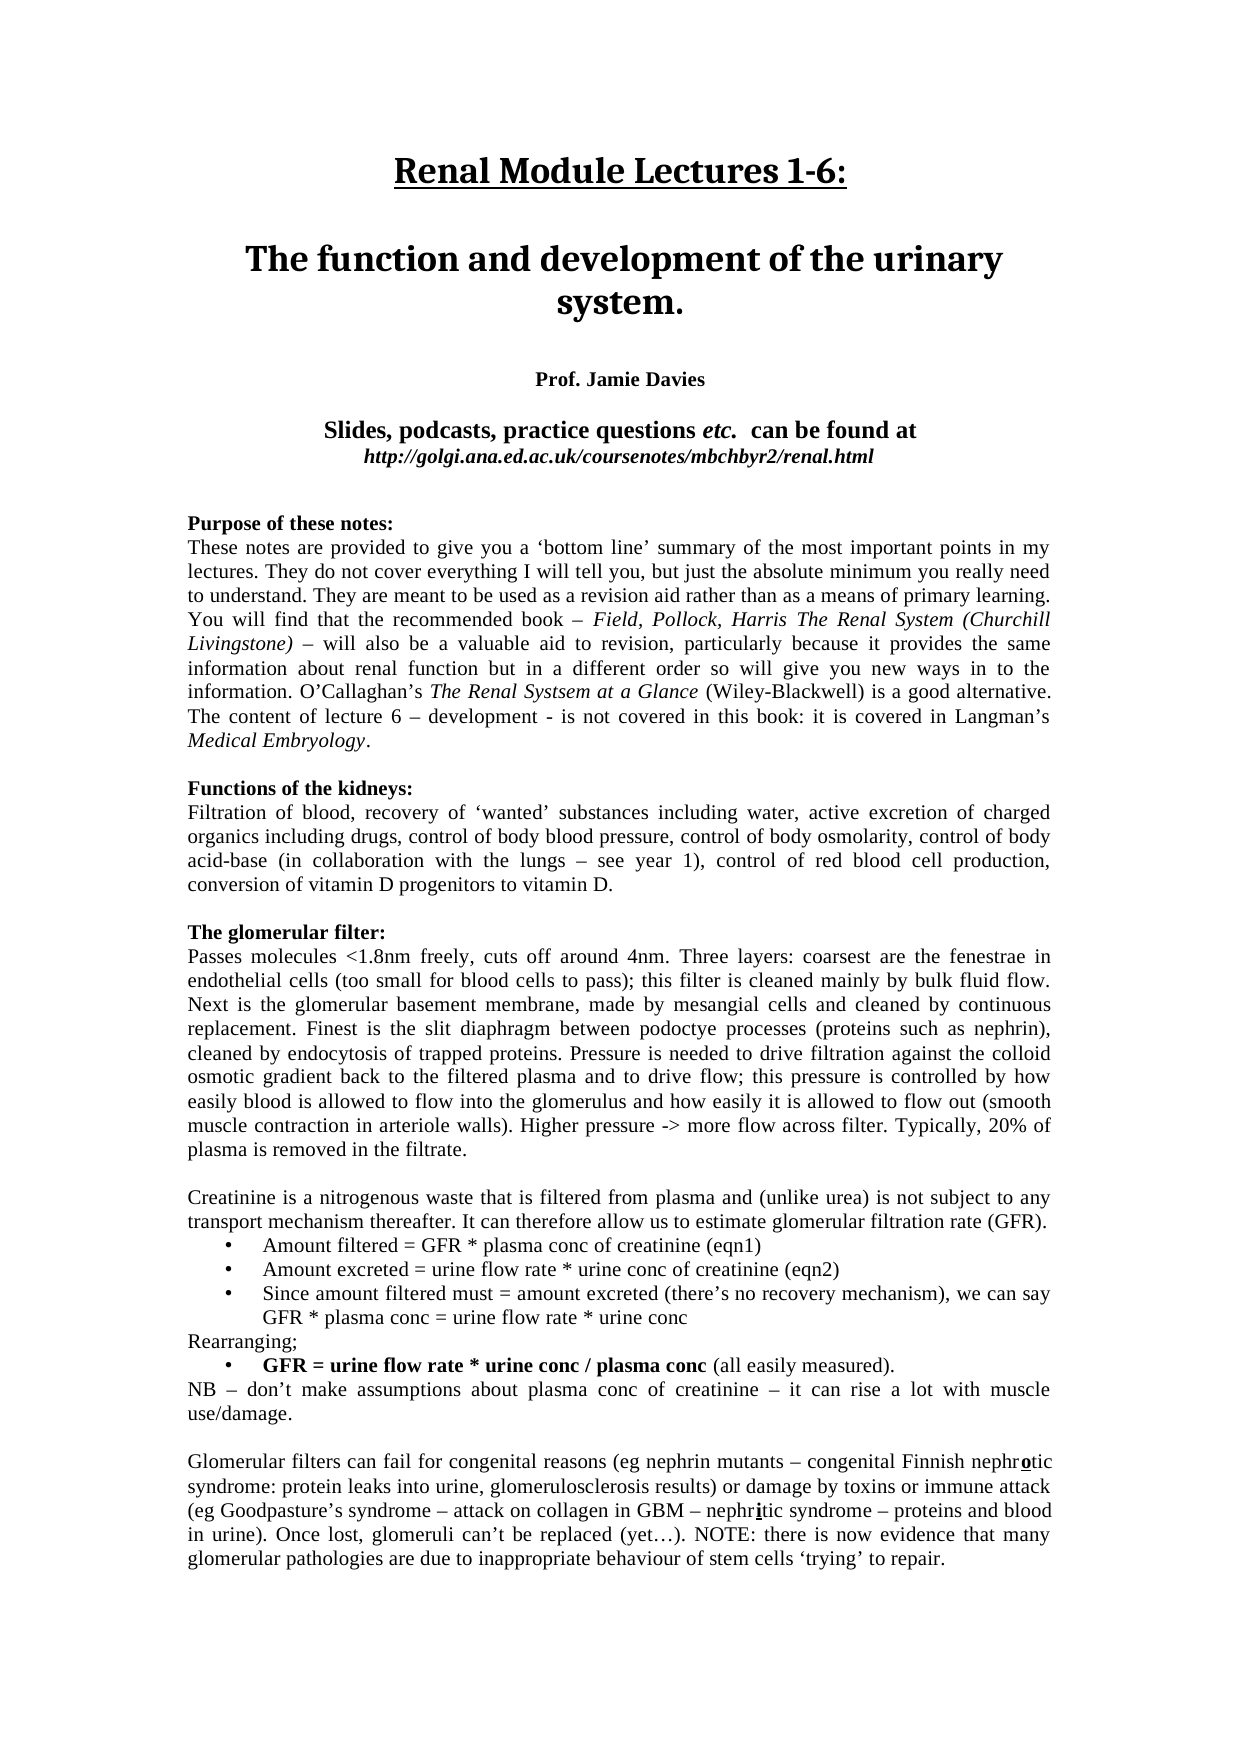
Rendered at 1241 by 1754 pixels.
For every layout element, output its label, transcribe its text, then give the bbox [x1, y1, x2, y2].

text Filtration of blood, recovery of ‘wanted’ substances including water, active excretion of charged organics including drugs, control of body blood pressure, control of body osmolarity, control of body acid-base (in collaboration with the lungs – see year 1), control of red blood cell production, conversion of vitamin D progenitors to vitamin D. [187, 800, 1053, 896]
list Since amount filtered must = amount excreted (there’s no recovery mechanism), we can say GFR * plasma conc = urine flow rate * urine conc [225, 1281, 1053, 1329]
text Renal Module Lectures 1-6: [187, 150, 1053, 193]
list GFR = urine flow rate * urine conc / plasma conc (all easily measured). [225, 1353, 1053, 1377]
text The function and development of the urinary system. [187, 237, 1053, 324]
text Rearranging; [187, 1329, 1053, 1353]
text Purpose of these notes: [187, 511, 1053, 535]
text Functions of the kidneys: [187, 776, 1053, 800]
list Amount excreted = urine flow rate * urine conc of creatinine (eqn2) [225, 1257, 1053, 1281]
text Glomerular filters can fail for congenital reasons (eg nephrin mutants – congenital Finnish nephrotic syndrome: protein leaks into urine, glomerulosclerosis results) or damage by toxins or immune attack (eg Goodpasture’s syndrome – attack on collagen in GBM – nephritic syndrome – proteins and blood in urine). Once lost, glomeruli can’t be replaced (yet…). NOTE: there is now evidence that many glomerular pathologies are due to inappropriate behaviour of stem cells ‘trying’ to repair. [187, 1449, 1053, 1570]
text Prof. Jamie Davies [187, 367, 1053, 391]
text Creatinine is a nitrogenous waste that is filtered from plasma and (unlike urea) is not subject to any transport mechanism thereafter. It can therefore allow us to estimate glomerular filtration rate (GFR). [187, 1185, 1053, 1233]
text NB – don’t make assumptions about plasma conc of creatinine – it can rise a lot with muscle use/damage. [187, 1377, 1053, 1425]
list Amount filtered = GFR * plasma conc of creatinine (eqn1) [225, 1233, 1053, 1257]
text Slides, podcasts, practice questions etc. can be found at [187, 415, 1053, 444]
text The glomerular filter: [187, 920, 1053, 944]
text http://golgi.ana.ed.ac.uk/coursenotes/mbchbyr2/renal.html [187, 444, 1053, 468]
text Passes molecules <1.8nm freely, cuts off around 4nm. Three layers: coarsest are the fenestrae in endothelial cells (too small for blood cells to pass); this filter is cleaned mainly by bulk fluid flow. Next is the glomerular basement membrane, made by mesangial cells and cleaned by continuous replacement. Finest is the slit diaphragm between podoctye processes (proteins such as nephrin), cleaned by endocytosis of trapped proteins. Pressure is needed to drive filtration against the colloid osmotic gradient back to the filtered plasma and to drive flow; this pressure is controlled by how easily blood is allowed to flow into the glomerulus and how easily it is allowed to flow out (smooth muscle contraction in arteriole walls). Higher pressure -> more flow across filter. Typically, 20% of plasma is removed in the filtrate. [187, 944, 1053, 1161]
text These notes are provided to give you a ‘bottom line’ summary of the most important points in my lectures. They do not cover everything I will tell you, but just the absolute minimum you really need to understand. They are meant to be used as a revision aid rather than as a means of primary learning. You will find that the recommended book – Field, Pollock, Harris The Renal System (Churchill Livingstone) – will also be a valuable aid to revision, particularly because it provides the same information about renal function but in a different order so will give you new ways in to the information. O’Callaghan’s The Renal Systsem at a Glance (Wiley-Blackwell) is a good alternative. The content of lecture 6 – development - is not covered in this book: it is covered in Langman’s Medical Embryology. [187, 535, 1053, 752]
